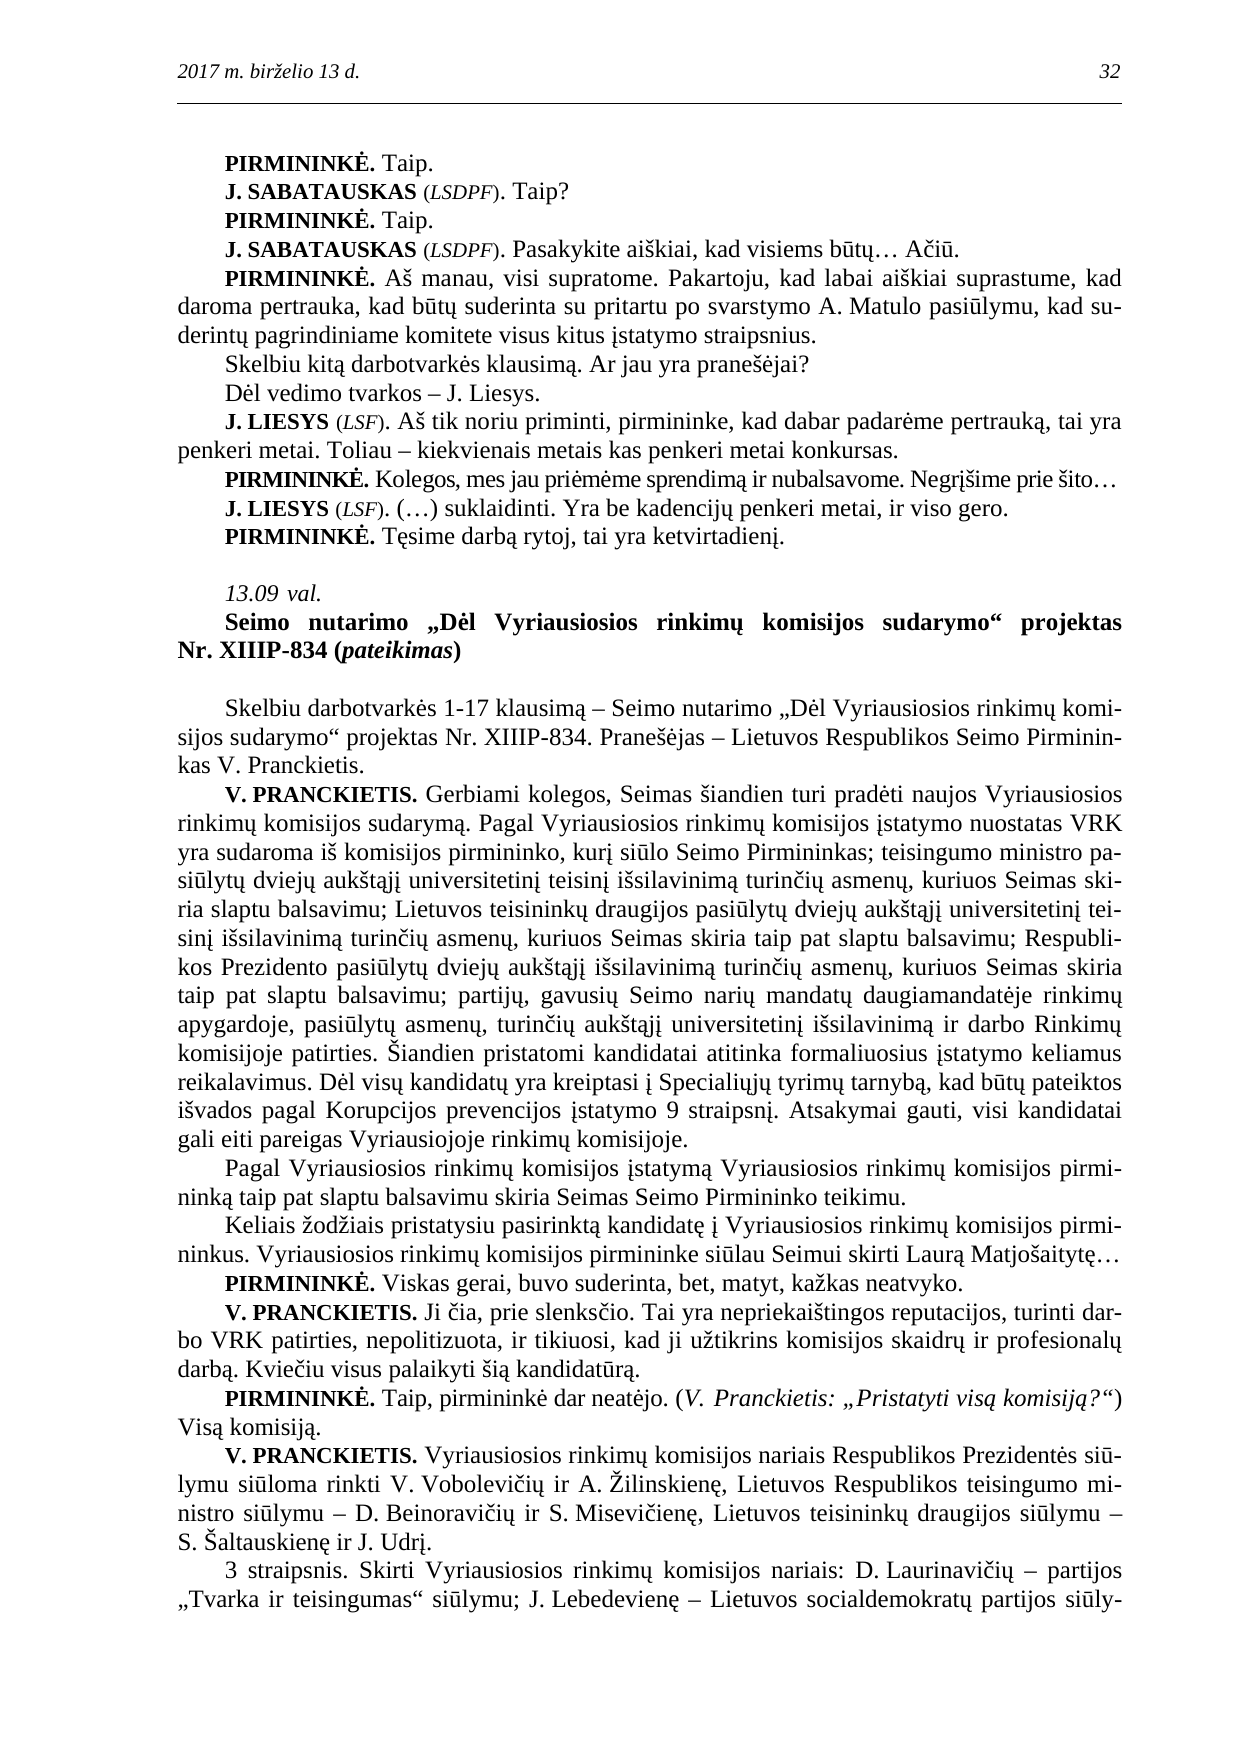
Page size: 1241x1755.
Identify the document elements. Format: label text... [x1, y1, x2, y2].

text V. PRANCKIETIS. Ji čia, prie slenks­čio. Tai yra ne­pri­ekaiš­tin­gos re­pu­ta­ci­jos, tu­rin­ti dar­bo VRK pa­tir­ties, ne­po­li­ti­zuo­ta, ir ti­kiuo­si, kad ji už­tik­rins ko­mi­si­jos skaid­rų ir pro­fe­sio­na­lų dar­bą. Kvie­čiu vi­sus pa­lai­ky­ti šią kan­di­da­tū­rą. [177, 1297, 1122, 1383]
text PIRMININKĖ. Ko­le­gos, mes jau pri­ėmė­me spren­di­mą ir nu­bal­sa­vo­me. Ne­grį­ši­me prie ši­to… [177, 464, 1122, 493]
text Skel­biu dar­bo­tvarkės 1-17 klau­si­mą – Sei­mo nu­ta­ri­mo „Dėl Vy­riau­sio­sios rin­ki­mų ko­mi­si­jos su­da­ry­mo“ pro­jek­tas Nr. XIIIP-834. Pra­ne­šė­jas – Lie­tu­vos Res­pub­li­kos Sei­mo Pir­mi­nin­kas V. Pranc­kie­tis. [177, 693, 1122, 779]
text J. LIESYS (LSF). (…) su­klai­din­ti. Yra be ka­den­ci­jų pen­ke­ri me­tai, ir vi­so ge­ro. [177, 493, 1122, 521]
text PIRMININKĖ. Taip. [177, 148, 1122, 176]
text Skel­biu ki­tą dar­bo­tvarkės klau­si­mą. Ar jau yra pra­ne­šė­jai? [177, 349, 1122, 378]
text V. PRANCKIETIS. Ger­bia­mi ko­le­gos, Sei­mas šian­dien tu­ri pra­dė­ti nau­jos Vy­riau­sio­sios rin­ki­mų ko­mi­si­jos su­da­ry­mą. Pa­gal Vy­riau­sio­sios rin­ki­mų ko­mi­si­jos įsta­ty­mo nuo­sta­tas VRK yra su­da­ro­ma iš ko­mi­si­jos pir­mi­nin­ko, ku­rį siū­lo Sei­mo Pir­mi­nin­kas; tei­sin­gu­mo mi­nist­ro pa­siū­ly­tų dvie­jų aukš­tą­jį uni­ver­si­te­ti­nį tei­si­nį iš­si­la­vi­ni­mą tu­rin­čių as­me­nų, ku­riuos Sei­mas ski­ria slap­tu bal­sa­vi­mu; Lie­tu­vos tei­si­nin­kų drau­gi­jos pa­siū­ly­tų dvie­jų aukš­tą­jį uni­ver­si­te­ti­nį tei­si­nį iš­si­la­vi­ni­mą tu­rin­čių as­me­nų, ku­riuos Sei­mas ski­ria taip pat slap­tu bal­sa­vi­mu; Res­pub­li­kos Pre­zi­den­to pa­siū­ly­tų dvie­jų aukš­tą­jį iš­si­la­vi­ni­mą tu­rin­čių as­me­nų, ku­riuos Sei­mas ski­ria taip pat slap­tu bal­sa­vi­mu; par­ti­jų, ga­vu­sių Sei­mo na­rių man­da­tų dau­gia­man­da­tė­je rin­ki­mų apy­gar­do­je, pa­siū­ly­tų as­me­nų, tu­rin­čių aukš­tą­jį uni­ver­si­te­ti­nį iš­si­la­vi­ni­mą ir dar­bo Rin­ki­mų ko­mi­si­jo­je pa­tir­ties. Šian­dien pri­sta­to­mi kan­di­da­tai ati­tin­ka for­ma­liuo­sius įsta­ty­mo ke­lia­mus rei­ka­la­vi­mus. Dėl vi­sų kan­di­da­tų yra kreip­ta­si į Spe­cia­lių­jų ty­ri­mų tar­ny­bą, kad bū­tų pa­teik­tos iš­va­dos pa­gal Ko­rup­ci­jos pre­ven­ci­jos įsta­ty­mo 9 straips­nį. At­sa­ky­mai gau­ti, vi­si kan­di­da­tai ga­li ei­ti pa­rei­gas Vy­riau­sio­jo­je rin­ki­mų ko­mi­si­jo­je. [177, 779, 1122, 1153]
text PIRMININKĖ. Taip. [177, 205, 1122, 234]
text Dėl ve­di­mo tvar­kos – J. Lie­sys. [177, 378, 1122, 406]
text Sei­mo nu­ta­ri­mo „Dėl Vy­riau­sio­sios rin­ki­mų ko­mi­si­jos su­da­ry­mo“ pro­jek­tas Nr. XIIIP-834 (pa­tei­ki­mas) [177, 607, 1122, 664]
text J. SABATAUSKAS (LSDPF). Pa­sa­ky­ki­te aiš­kiai, kad vi­siems bū­tų… Ačiū. [177, 234, 1122, 263]
text 3 straips­nis. Skir­ti Vy­riau­sio­sios rin­ki­mų ko­mi­si­jos na­riais: D. Lau­ri­na­vi­čių – par­ti­jos „Tvar­ka ir tei­sin­gu­mas“ siū­ly­mu; J. Le­be­de­vie­nę – Lie­tu­vos so­cial­de­mok­ra­tų par­ti­jos siū­ly­ [177, 1555, 1122, 1613]
text Ke­liais žo­džiais pri­sta­ty­siu pa­si­rink­tą kan­di­da­tę į Vy­riau­sio­sios rin­ki­mų ko­mi­si­jos pir­mi­nin­kus. Vy­riau­sio­sios rin­ki­mų ko­mi­si­jos pir­mi­nin­ke siū­lau Sei­mui skir­ti Lau­rą Mat­jo­šai­ty­tę… [177, 1210, 1122, 1268]
text Pa­gal Vy­riau­sio­sios rin­ki­mų ko­mi­si­jos įsta­ty­mą Vy­riau­sio­sios rin­ki­mų ko­mi­si­jos pir­mi­nin­ką taip pat slap­tu bal­sa­vi­mu ski­ria Sei­mas Sei­mo Pir­mi­nin­ko tei­ki­mu. [177, 1153, 1122, 1210]
text J. LIESYS (LSF). Aš tik no­riu pri­min­ti, pir­mi­nin­ke, kad da­bar pa­da­rė­me per­trau­ką, tai yra pen­ke­ri me­tai. To­liau – kiek­vie­nais me­tais kas pen­ke­ri me­tai kon­kur­sas. [177, 406, 1122, 464]
text PIRMININKĖ. Aš ma­nau, vi­si su­pra­to­me. Pa­kar­to­ju, kad la­bai aiš­kiai su­pras­tu­me, kad da­ro­ma per­trau­ka, kad bū­tų su­de­rin­ta su pri­tar­tu po svars­ty­mo A. Ma­tu­lo pa­siū­ly­mu, kad su­de­rin­tų pa­grin­di­nia­me ko­mi­te­te vi­sus ki­tus įsta­ty­mo straips­nius. [177, 263, 1122, 349]
text PIRMININKĖ. Tę­si­me dar­bą ry­toj, tai yra ket­vir­ta­die­nį. [177, 521, 1122, 550]
text PIRMININKĖ. Vis­kas ge­rai, bu­vo su­de­rin­ta, bet, ma­tyt, kaž­kas ne­at­vy­ko. [177, 1268, 1122, 1297]
text J. SABATAUSKAS (LSDPF). Taip? [177, 176, 1122, 205]
text PIRMININKĖ. Taip, pir­mi­nin­kė dar ne­at­ėjo. (V. Pranc­kie­tis: „Pri­sta­ty­ti vi­są ko­mi­si­ją?“) Vi­są ko­mi­si­ją. [177, 1383, 1122, 1440]
text 13.09 val. [224, 579, 1122, 607]
text V. PRANCKIETIS. Vy­riau­sio­sios rin­ki­mų ko­mi­si­jos na­riais Res­pub­li­kos Pre­zi­den­tės siū­ly­mu siū­lo­ma rink­ti V. Vo­bo­le­vi­čių ir A. Ži­lins­kie­nę, Lie­tu­vos Res­pub­li­kos tei­sin­gu­mo mi­nist­ro siū­ly­mu – D. Bei­no­ra­vi­čių ir S. Mi­se­vi­čie­nę, Lie­tu­vos tei­si­nin­kų drau­gi­jos siū­ly­mu – S. Šal­taus­kie­nę ir J. Ud­rį. [177, 1440, 1122, 1555]
